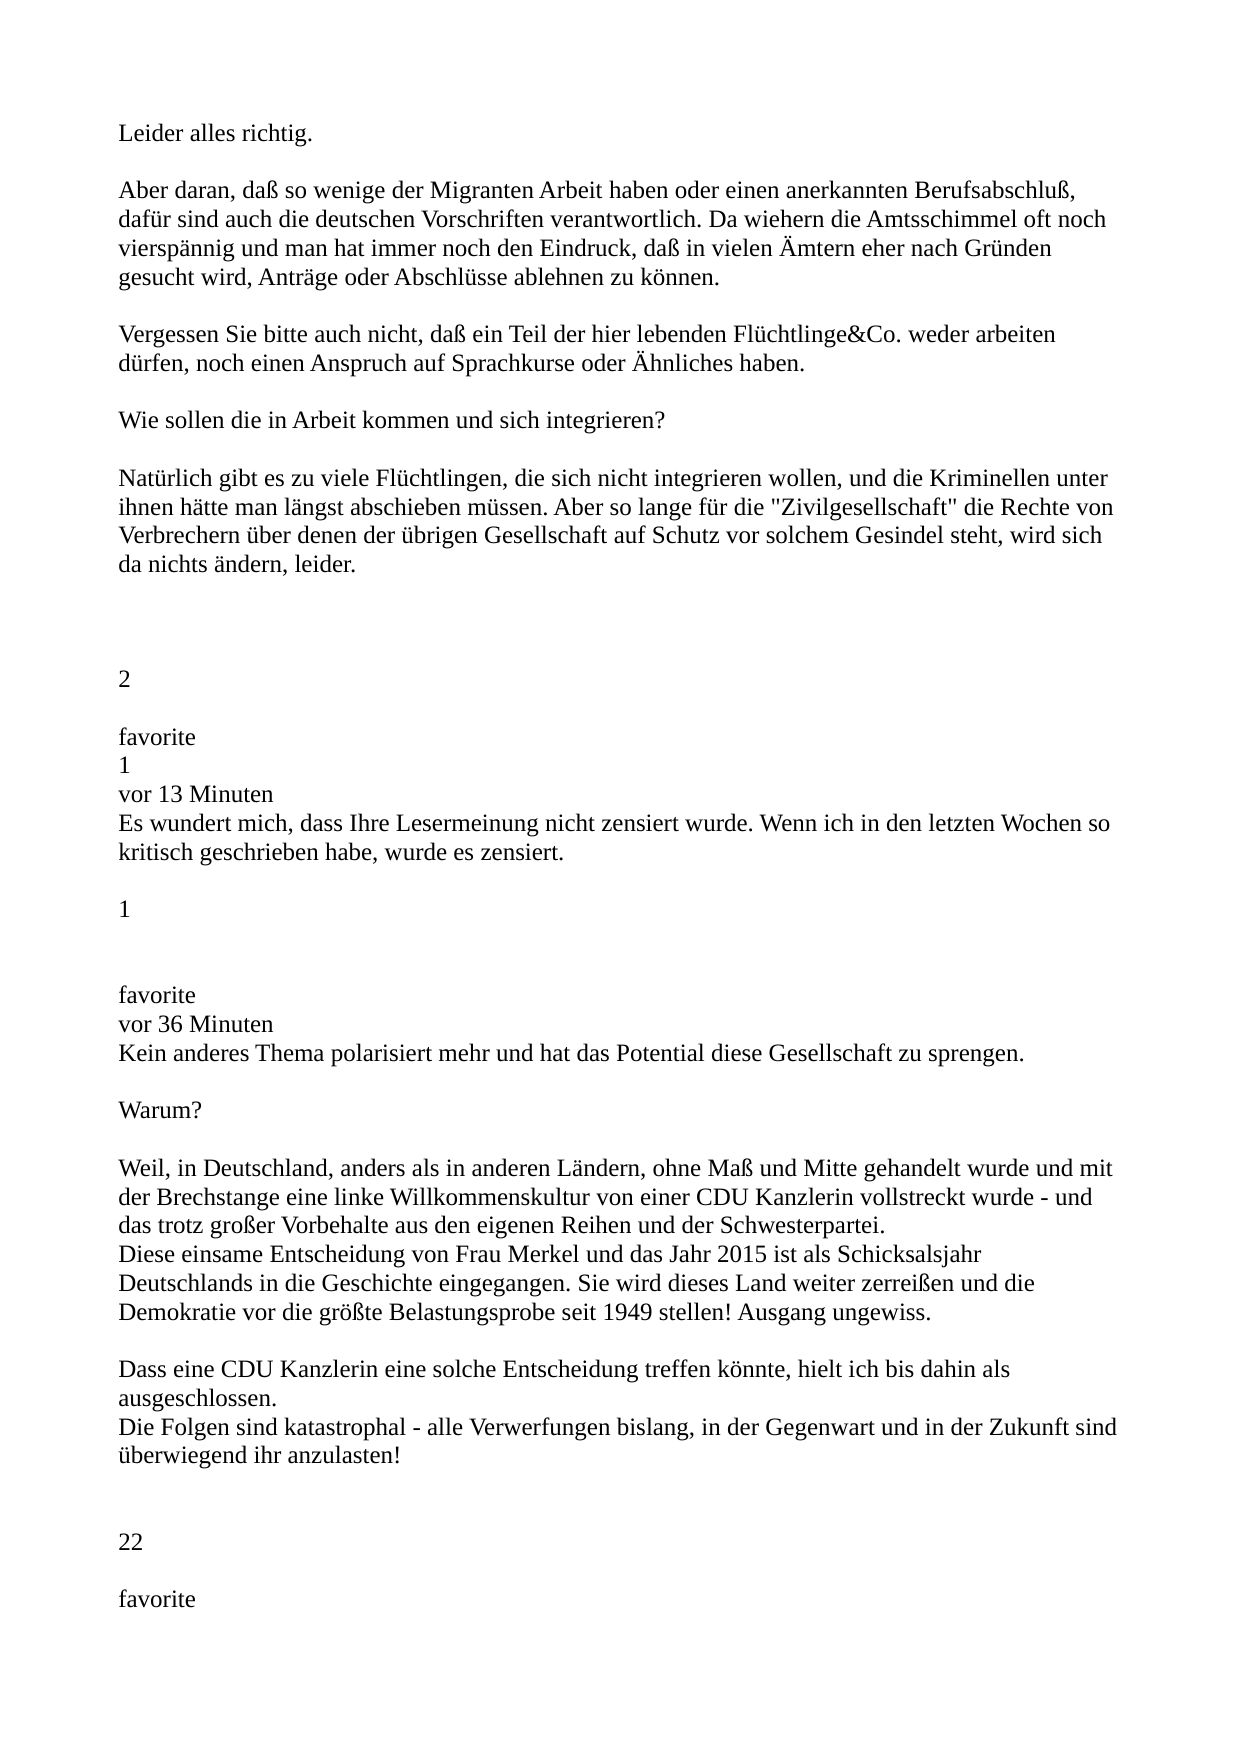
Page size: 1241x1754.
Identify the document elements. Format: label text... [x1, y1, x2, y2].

text Leider alles richtig. [118, 118, 1122, 147]
text Weil, in Deutschland, anders als in anderen Ländern, ohne Maß und Mitte gehandelt wurde und mit der Brechstange eine linke Willkommenskultur von einer CDU Kanzlerin vollstreckt wurde - und das trotz großer Vorbehalte aus den eigenen Reihen und der Schwesterpartei. [118, 1153, 1122, 1239]
text vor 13 Minuten [118, 779, 1122, 808]
text Dass eine CDU Kanzlerin eine solche Entscheidung treffen könnte, hielt ich bis dahin als ausgeschlossen. [118, 1354, 1122, 1412]
text Warum? [118, 1096, 1122, 1124]
text Es wundert mich, dass Ihre Lesermeinung nicht zensiert wurde. Wenn ich in den letzten Wochen so kritisch geschrieben habe, wurde es zensiert. [118, 808, 1122, 866]
text Diese einsame Entscheidung von Frau Merkel und das Jahr 2015 ist als Schicksalsjahr Deutschlands in die Geschichte eingegangen. Sie wird dieses Land weiter zerreißen und die Demokratie vor die größte Belastungsprobe seit 1949 stellen! Ausgang ungewiss. [118, 1239, 1122, 1326]
text 1 [118, 894, 1122, 923]
text Die Folgen sind katastrophal - alle Verwerfungen bislang, in der Gegenwart und in der Zukunft sind überwiegend ihr anzulasten! [118, 1412, 1122, 1469]
text favorite [118, 1584, 1122, 1613]
text Kein anderes Thema polarisiert mehr und hat das Potential diese Gesellschaft zu sprengen. [118, 1038, 1122, 1067]
text Vergessen Sie bitte auch nicht, daß ein Teil der hier lebenden Flüchtlinge&Co. weder arbeiten dürfen, noch einen Anspruch auf Sprachkurse oder Ähnliches haben. [118, 319, 1122, 377]
text favorite [118, 981, 1122, 1009]
text Aber daran, daß so wenige der Migranten Arbeit haben oder einen anerkannten Berufsabschluß, dafür sind auch die deutschen Vorschriften verantwortlich. Da wiehern die Amtsschimmel oft noch vierspännig und man hat immer noch den Eindruck, daß in vielen Ämtern eher nach Gründen gesucht wird, Anträge oder Abschlüsse ablehnen zu können. [118, 176, 1122, 291]
text 2 [118, 664, 1122, 693]
text vor 36 Minuten [118, 1009, 1122, 1038]
text Natürlich gibt es zu viele Flüchtlingen, die sich nicht integrieren wollen, und die Kriminellen unter ihnen hätte man längst abschieben müssen. Aber so lange für die "Zivilgesellschaft" die Rechte von Verbrechern über denen der übrigen Gesellschaft auf Schutz vor solchem Gesindel steht, wird sich da nichts ändern, leider. [118, 463, 1122, 578]
text 22 [118, 1527, 1122, 1556]
text Wie sollen die in Arbeit kommen und sich integrieren? [118, 406, 1122, 434]
text favorite [118, 722, 1122, 751]
text 1 [118, 751, 1122, 779]
